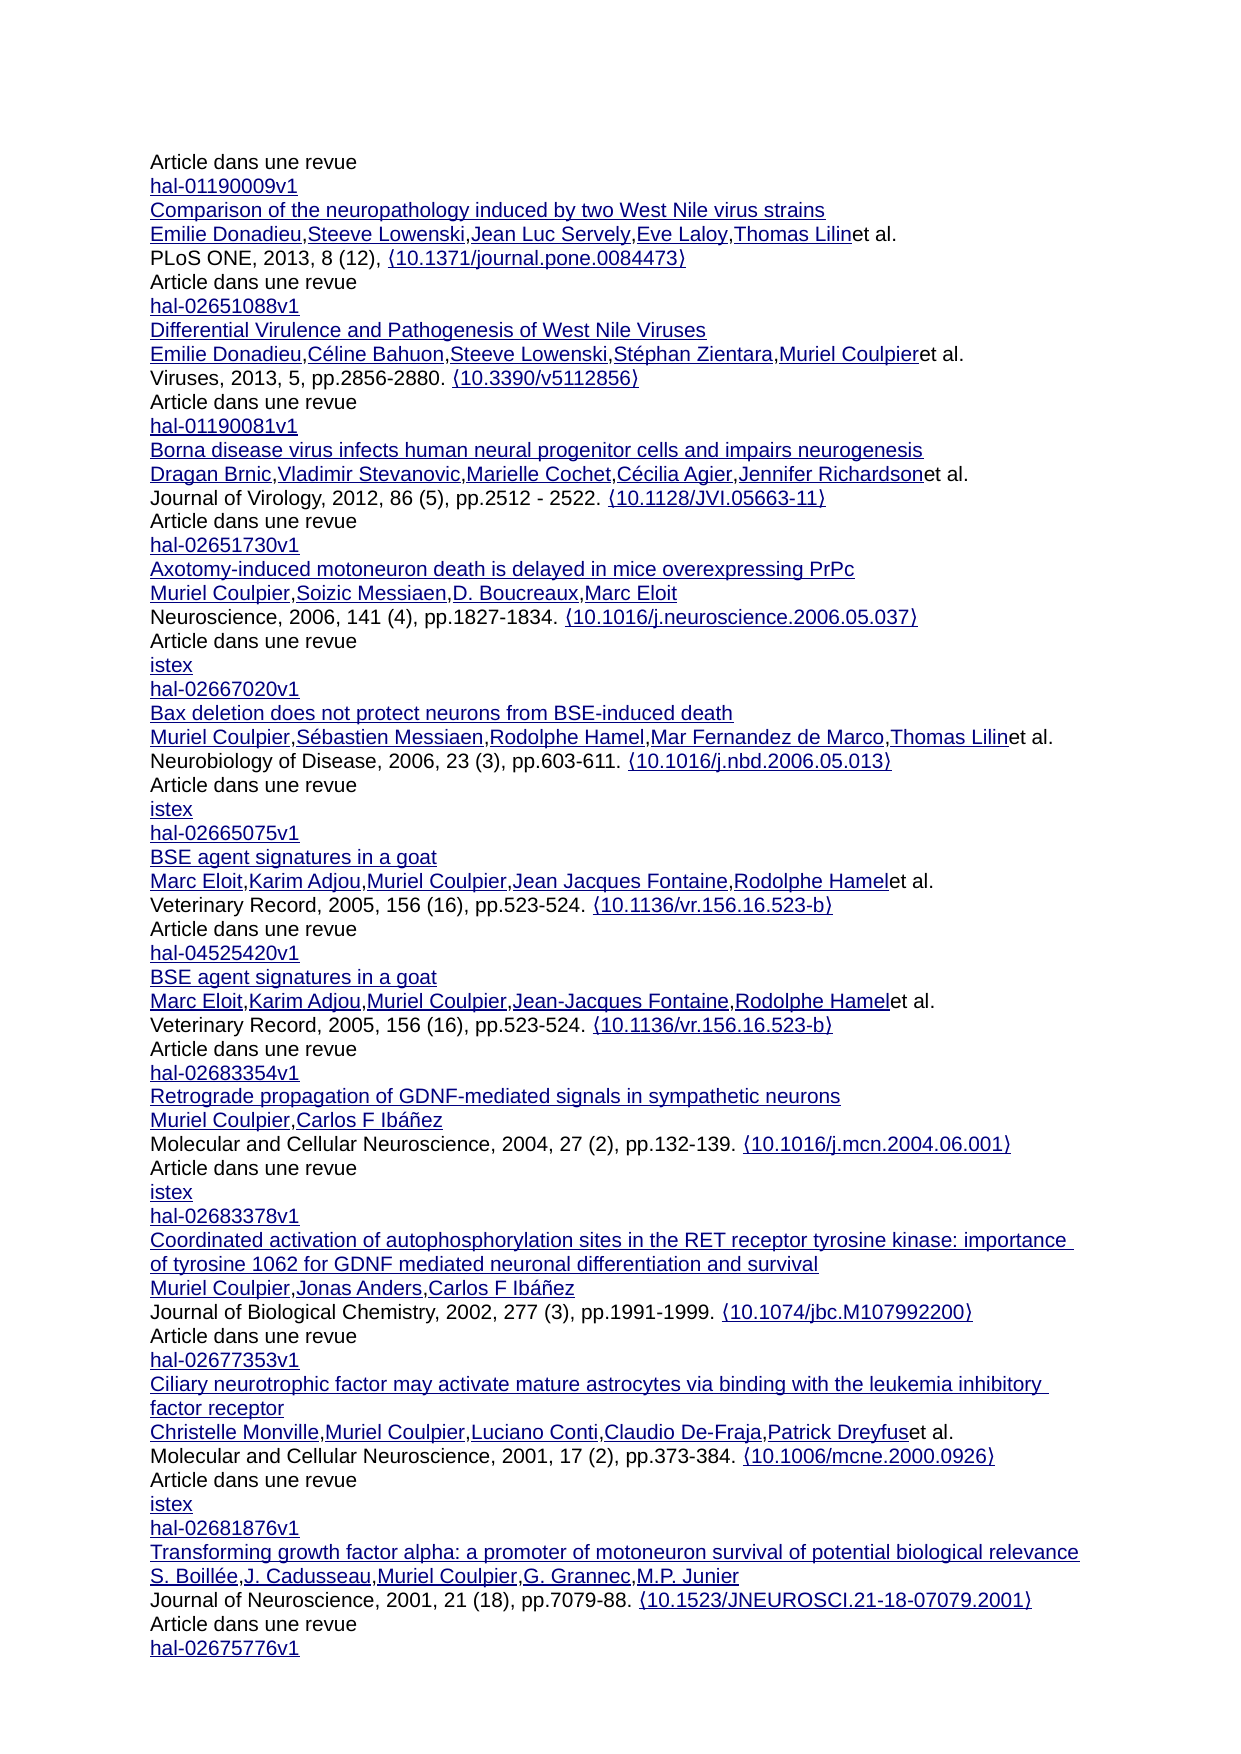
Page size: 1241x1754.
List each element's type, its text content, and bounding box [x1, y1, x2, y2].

table_cell Retrograde propagation of GDNF-mediated signals in sympathetic neurons Muriel Coulpier,Carlos F Ibáñez Molecular and Cellular Neuroscience, 2004, 27 (2), pp.132-139. ⟨10.1016/j.mcn.2004.06.001⟩ Article dans une revue istex hal-02683378v1 [150, 1084, 1090, 1228]
table_cell BSE agent signatures in a goat Marc Eloit,Karim Adjou,Muriel Coulpier,Jean-Jacques Fontaine,Rodolphe Hamelet al. Veterinary Record, 2005, 156 (16), pp.523-524. ⟨10.1136/vr.156.16.523-b⟩ Article dans une revue hal-02683354v1 [150, 965, 1090, 1084]
table_cell BSE agent signatures in a goat Marc Eloit,Karim Adjou,Muriel Coulpier,Jean Jacques Fontaine,Rodolphe Hamelet al. Veterinary Record, 2005, 156 (16), pp.523-524. ⟨10.1136/vr.156.16.523-b⟩ Article dans une revue hal-04525420v1 [150, 845, 1090, 964]
table_cell Differential Virulence and Pathogenesis of West Nile Viruses Emilie Donadieu,Céline Bahuon,Steeve Lowenski,Stéphan Zientara,Muriel Coulpieret al. Viruses, 2013, 5, pp.2856-2880. ⟨10.3390/v5112856⟩ Article dans une revue hal-01190081v1 [150, 318, 1090, 437]
table_cell Coordinated activation of autophosphorylation sites in the RET receptor tyrosine kinase: importance of tyrosine 1062 for GDNF mediated neuronal differentiation and survival Muriel Coulpier,Jonas Anders,Carlos F Ibáñez Journal of Biological Chemistry, 2002, 277 (3), pp.1991-1999. ⟨10.1074/jbc.M107992200⟩ Article dans une revue hal-02677353v1 [150, 1228, 1090, 1372]
table_cell Comparison of the neuropathology induced by two West Nile virus strains Emilie Donadieu,Steeve Lowenski,Jean Luc Servely,Eve Laloy,Thomas Lilinet al. PLoS ONE, 2013, 8 (12), ⟨10.1371/journal.pone.0084473⟩ Article dans une revue hal-02651088v1 [150, 198, 1090, 318]
table_cell Article dans une revue hal-01190009v1 [150, 150, 1090, 198]
table_cell Axotomy-induced motoneuron death is delayed in mice overexpressing PrPc Muriel Coulpier,Soizic Messiaen,D. Boucreaux,Marc Eloit Neuroscience, 2006, 141 (4), pp.1827-1834. ⟨10.1016/j.neuroscience.2006.05.037⟩ Article dans une revue istex hal-02667020v1 [150, 557, 1090, 701]
table_cell Transforming growth factor alpha: a promoter of motoneuron survival of potential biological relevance S. Boillée,J. Cadusseau,Muriel Coulpier,G. Grannec,M.P. Junier Journal of Neuroscience, 2001, 21 (18), pp.7079-88. ⟨10.1523/JNEUROSCI.21-18-07079.2001⟩ Article dans une revue hal-02675776v1 [150, 1540, 1090, 1659]
table_cell Bax deletion does not protect neurons from BSE-induced death Muriel Coulpier,Sébastien Messiaen,Rodolphe Hamel,Mar Fernandez de Marco,Thomas Lilinet al. Neurobiology of Disease, 2006, 23 (3), pp.603-611. ⟨10.1016/j.nbd.2006.05.013⟩ Article dans une revue istex hal-02665075v1 [150, 701, 1090, 845]
table_cell Borna disease virus infects human neural progenitor cells and impairs neurogenesis Dragan Brnic,Vladimir Stevanovic,Marielle Cochet,Cécilia Agier,Jennifer Richardsonet al. Journal of Virology, 2012, 86 (5), pp.2512 - 2522. ⟨10.1128/JVI.05663-11⟩ Article dans une revue hal-02651730v1 [150, 438, 1090, 557]
table_cell Ciliary neurotrophic factor may activate mature astrocytes via binding with the leukemia inhibitory factor receptor Christelle Monville,Muriel Coulpier,Luciano Conti,Claudio De-Fraja,Patrick Dreyfuset al. Molecular and Cellular Neuroscience, 2001, 17 (2), pp.373-384. ⟨10.1006/mcne.2000.0926⟩ Article dans une revue istex hal-02681876v1 [150, 1372, 1090, 1539]
